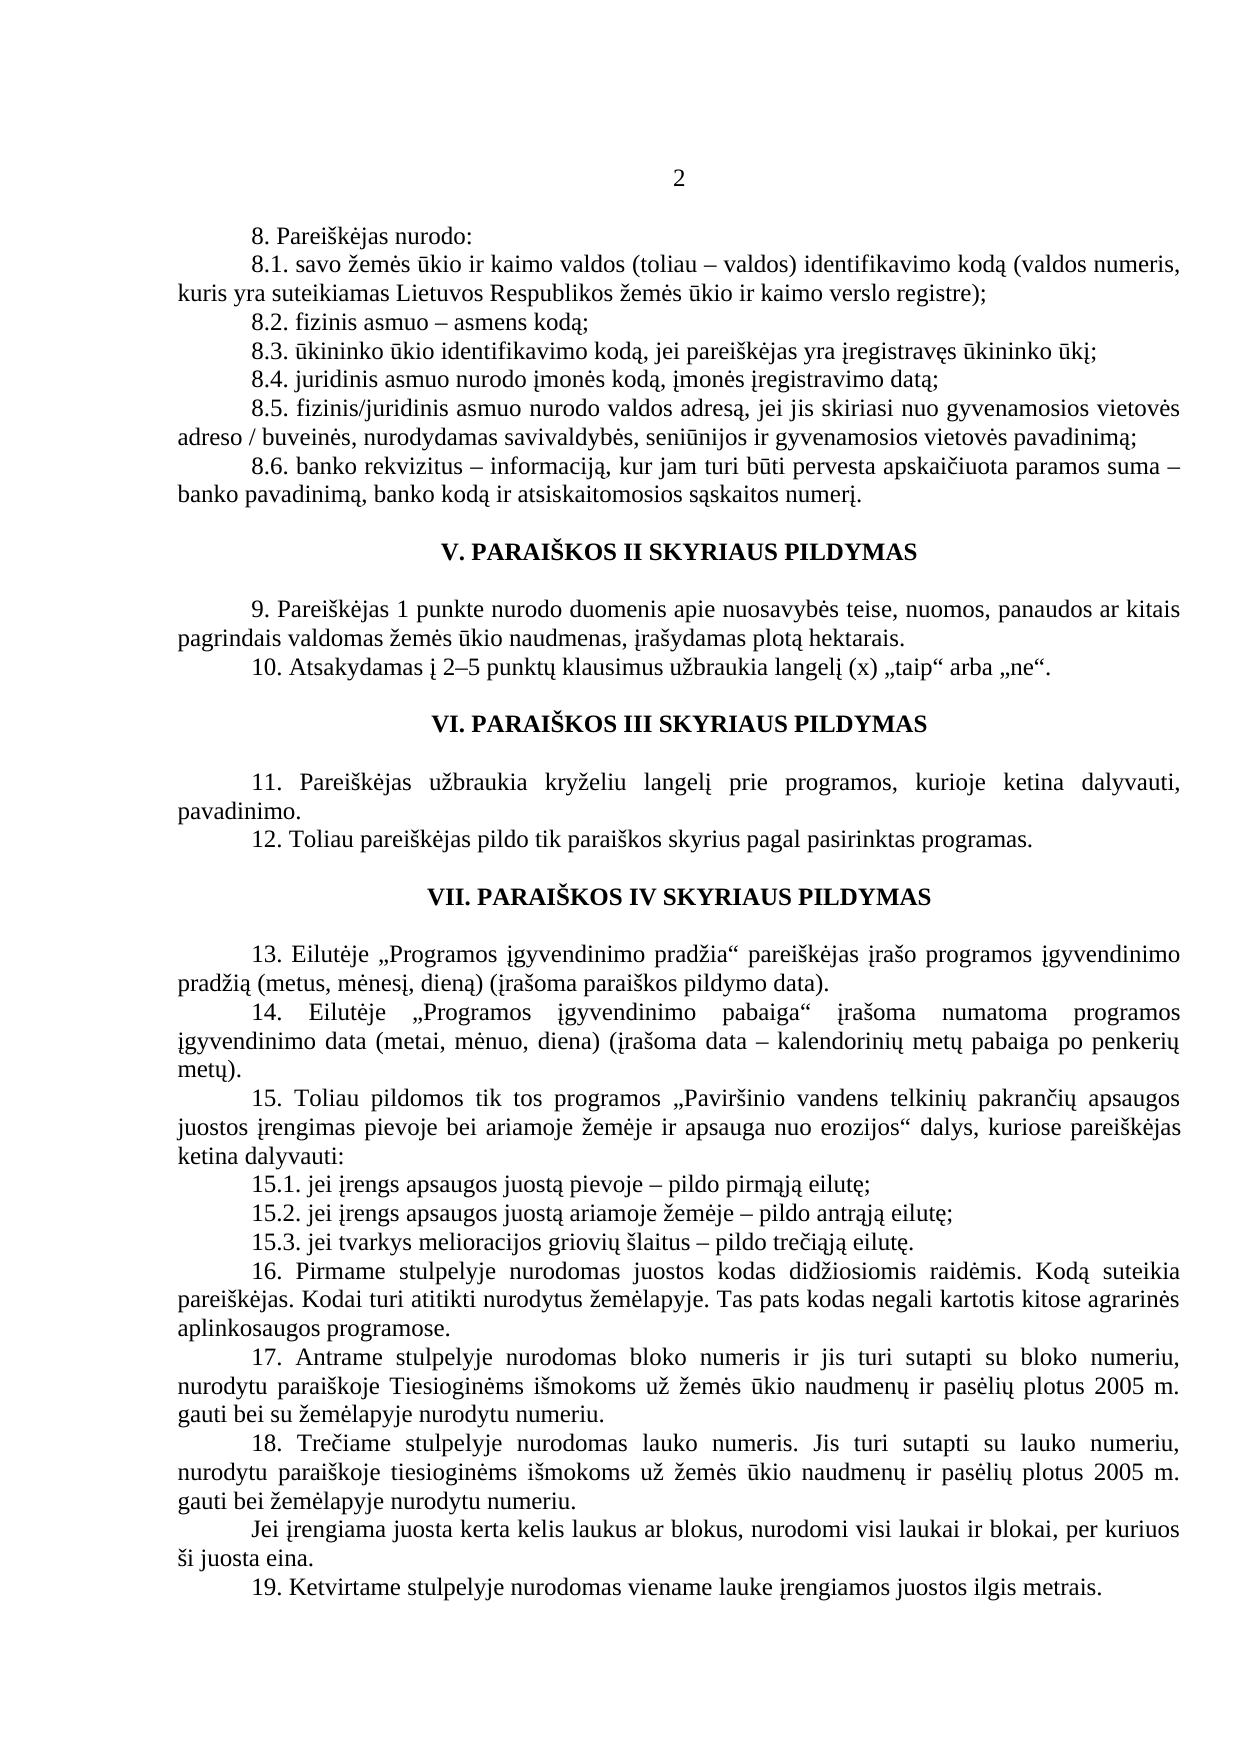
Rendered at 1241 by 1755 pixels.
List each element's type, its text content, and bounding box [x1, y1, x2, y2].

text V. PARAIŠKOS II SKYRIAUS PILDYMAS [177, 537, 1181, 566]
text 15. Toliau pildomos tik tos programos „Paviršinio vandens telkinių pakrančių apsaugos juostos įrengimas pievoje bei ariamoje žemėje ir apsauga nuo erozijos“ dalys, kuriose pareiškėjas ketina dalyvauti: [177, 1083, 1181, 1169]
text 8.4. juridinis asmuo nurodo įmonės kodą, įmonės įregistravimo datą; [177, 364, 1181, 393]
text 14. Eilutėje „Programos įgyvendinimo pabaiga“ įrašoma numatoma programos įgyvendinimo data (metai, mėnuo, diena) (įrašoma data – kalendorinių metų pabaiga po penkerių metų). [177, 997, 1181, 1083]
text 8.2. fizinis asmuo – asmens kodą; [177, 307, 1181, 336]
text 8.1. savo žemės ūkio ir kaimo valdos (toliau – valdos) identifikavimo kodą (valdos numeris, kuris yra suteikiamas Lietuvos Respublikos žemės ūkio ir kaimo verslo registre); [177, 249, 1181, 307]
text 9. Pareiškėjas 1 punkte nurodo duomenis apie nuosavybės teise, nuomos, panaudos ar kitais pagrindais valdomas žemės ūkio naudmenas, įrašydamas plotą hektarais. [177, 594, 1181, 652]
text 19. Ketvirtame stulpelyje nurodomas viename lauke įrengiamos juostos ilgis metrais. [177, 1572, 1181, 1601]
text 8. Pareiškėjas nurodo: [177, 221, 1181, 249]
text 12. Toliau pareiškėjas pildo tik paraiškos skyrius pagal pasirinktas programas. [177, 824, 1181, 853]
text 8.6. banko rekvizitus – informaciją, kur jam turi būti pervesta apskaičiuota paramos suma – banko pavadinimą, banko kodą ir atsiskaitomosios sąskaitos numerį. [177, 451, 1181, 508]
text VI. PARAIŠKOS III SKYRIAUS PILDYMAS [177, 709, 1181, 738]
text 10. Atsakydamas į 2–5 punktų klausimus užbraukia langelį (x) „taip“ arba „ne“. [177, 652, 1181, 681]
text 15.1. jei įrengs apsaugos juostą pievoje – pildo pirmąją eilutę; [177, 1169, 1181, 1198]
text 13. Eilutėje „Programos įgyvendinimo pradžia“ pareiškėjas įrašo programos įgyvendinimo pradžią (metus, mėnesį, dieną) (įrašoma paraiškos pildymo data). [177, 939, 1181, 997]
text 8.5. fizinis/juridinis asmuo nurodo valdos adresą, jei jis skiriasi nuo gyvenamosios vietovės adreso / buveinės, nurodydamas savivaldybės, seniūnijos ir gyvenamosios vietovės pavadinimą; [177, 393, 1181, 451]
text VII. PARAIŠKOS IV SKYRIAUS PILDYMAS [177, 882, 1181, 911]
text 8.3. ūkininko ūkio identifikavimo kodą, jei pareiškėjas yra įregistravęs ūkininko ūkį; [177, 336, 1181, 364]
text 15.3. jei tvarkys melioracijos griovių šlaitus – pildo trečiąją eilutę. [177, 1227, 1181, 1256]
text 11. Pareiškėjas užbraukia kryželiu langelį prie programos, kurioje ketina dalyvauti, pavadinimo. [177, 767, 1181, 824]
text 17. Antrame stulpelyje nurodomas bloko numeris ir jis turi sutapti su bloko numeriu, nurodytu paraiškoje Tiesioginėms išmokoms už žemės ūkio naudmenų ir pasėlių plotus 2005 m. gauti bei su žemėlapyje nurodytu numeriu. [177, 1342, 1181, 1428]
text 15.2. jei įrengs apsaugos juostą ariamoje žemėje – pildo antrąją eilutę; [177, 1198, 1181, 1227]
text 16. Pirmame stulpelyje nurodomas juostos kodas didžiosiomis raidėmis. Kodą suteikia pareiškėjas. Kodai turi atitikti nurodytus žemėlapyje. Tas pats kodas negali kartotis kitose agrarinės aplinkosaugos programose. [177, 1256, 1181, 1342]
text Jei įrengiama juosta kerta kelis laukus ar blokus, nurodomi visi laukai ir blokai, per kuriuos ši juosta eina. [177, 1514, 1181, 1572]
text 18. Trečiame stulpelyje nurodomas lauko numeris. Jis turi sutapti su lauko numeriu, nurodytu paraiškoje tiesioginėms išmokoms už žemės ūkio naudmenų ir pasėlių plotus 2005 m. gauti bei žemėlapyje nurodytu numeriu. [177, 1428, 1181, 1514]
